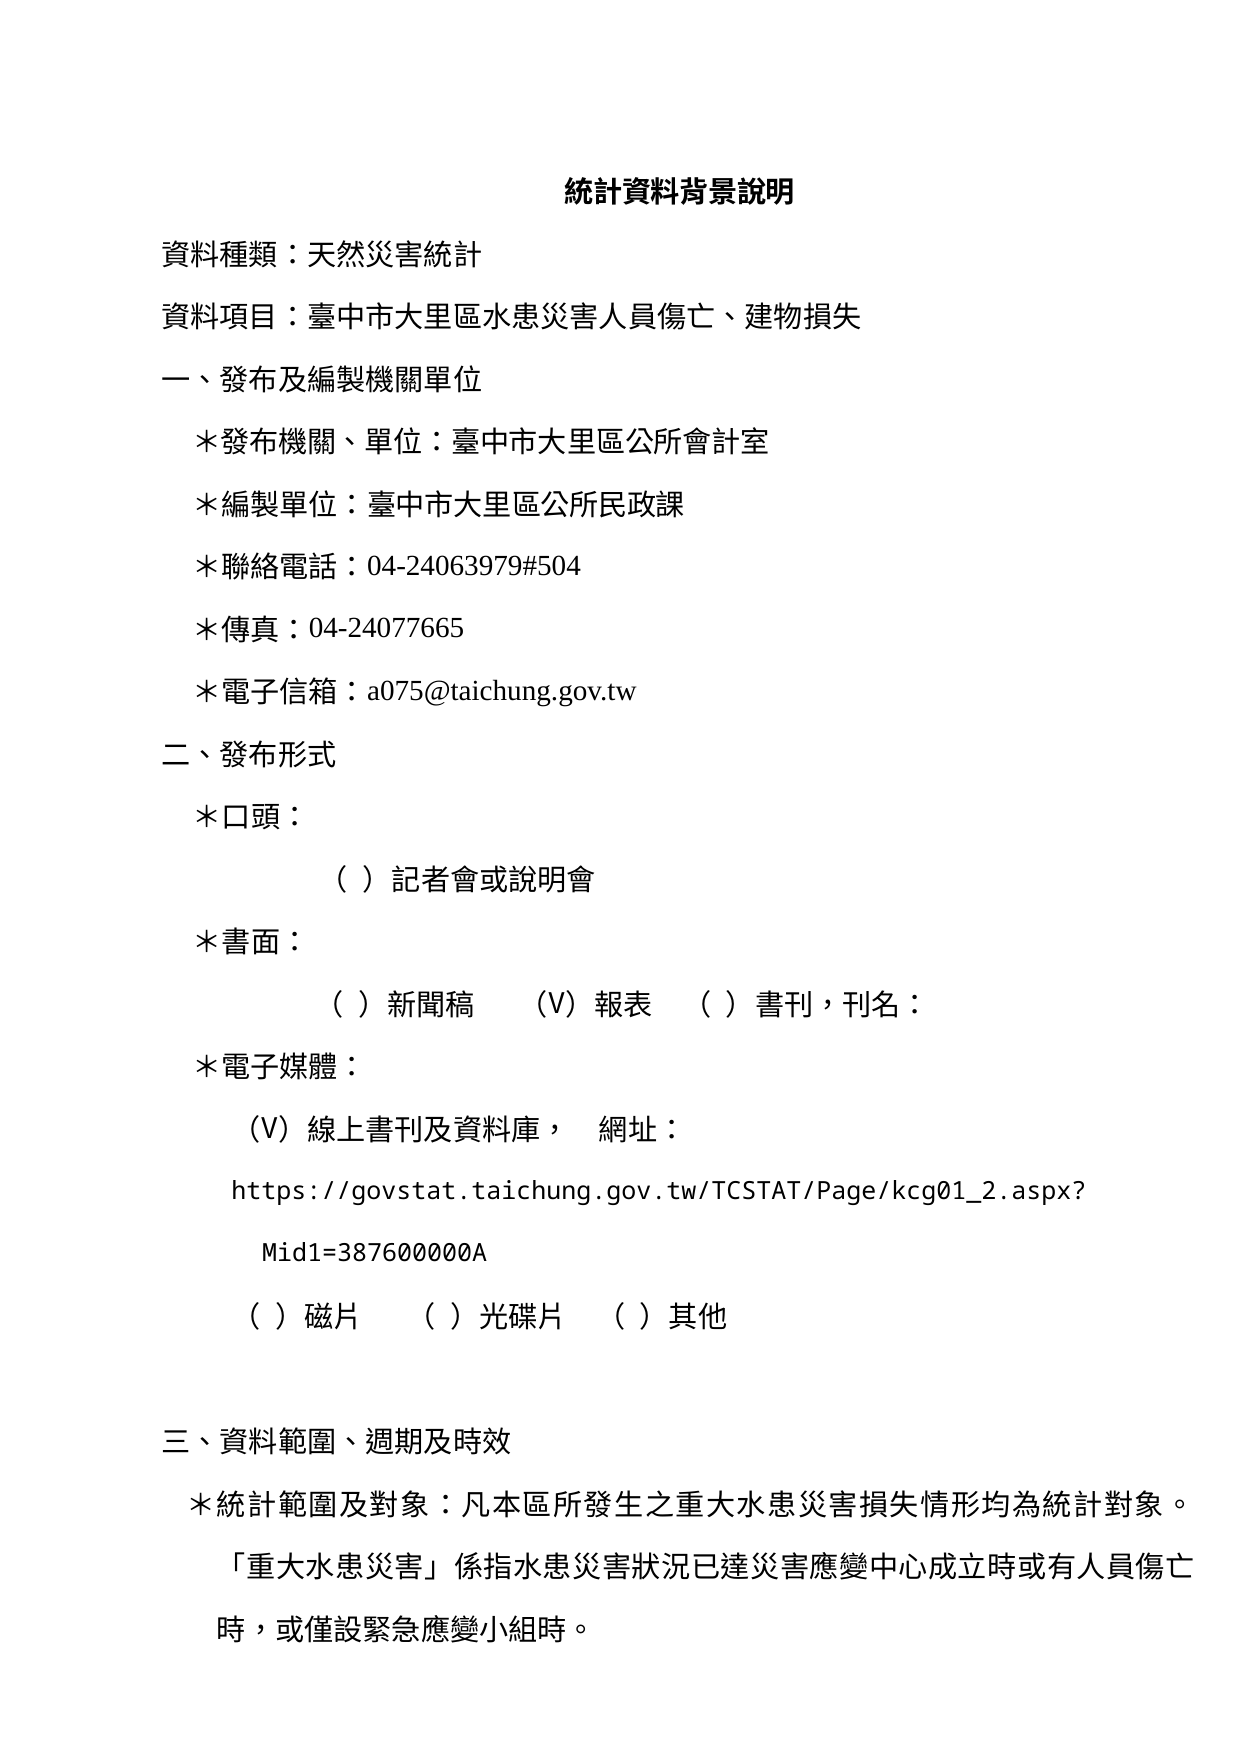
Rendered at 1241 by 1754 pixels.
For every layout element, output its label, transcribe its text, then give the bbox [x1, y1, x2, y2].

table_header 統計資料背景說明 資料種類：天然災害統計 資料項目：臺中市大里區水患災害人員傷亡、建物損失 一、發布及編製機關單位 ＊發布機關、單位：臺中市大里區公所會計室 ＊編製單位：臺中市大里區公所民政課 ＊聯絡電話：04-24063979#504 ＊傳真：04-24077665 ＊電子信箱：a075@taichung.gov.tw 二、發布形式 口頭： （ ）記者會或說明會 書面： （ ）新聞稿 （V）報表 （ ）書刊，刊名： ＊電子媒體： （V）線上書刊及資料庫， 網址： https://govstat.taichung.gov.tw/TCSTAT/Page/kcg01_2.aspx?Mid1=387600000A （ ）磁片 （ ）光碟片 （ ）其他 三、資料範圍、週期及時效 ＊統計範圍及對象：凡本區所發生之重大水患災害損失情形均為統計對象。「重大水患災害」係指水患災害狀況已達災害應變中心成立時或有人員傷亡時，或僅設緊急應變小組時。 [150, 148, 1209, 1648]
